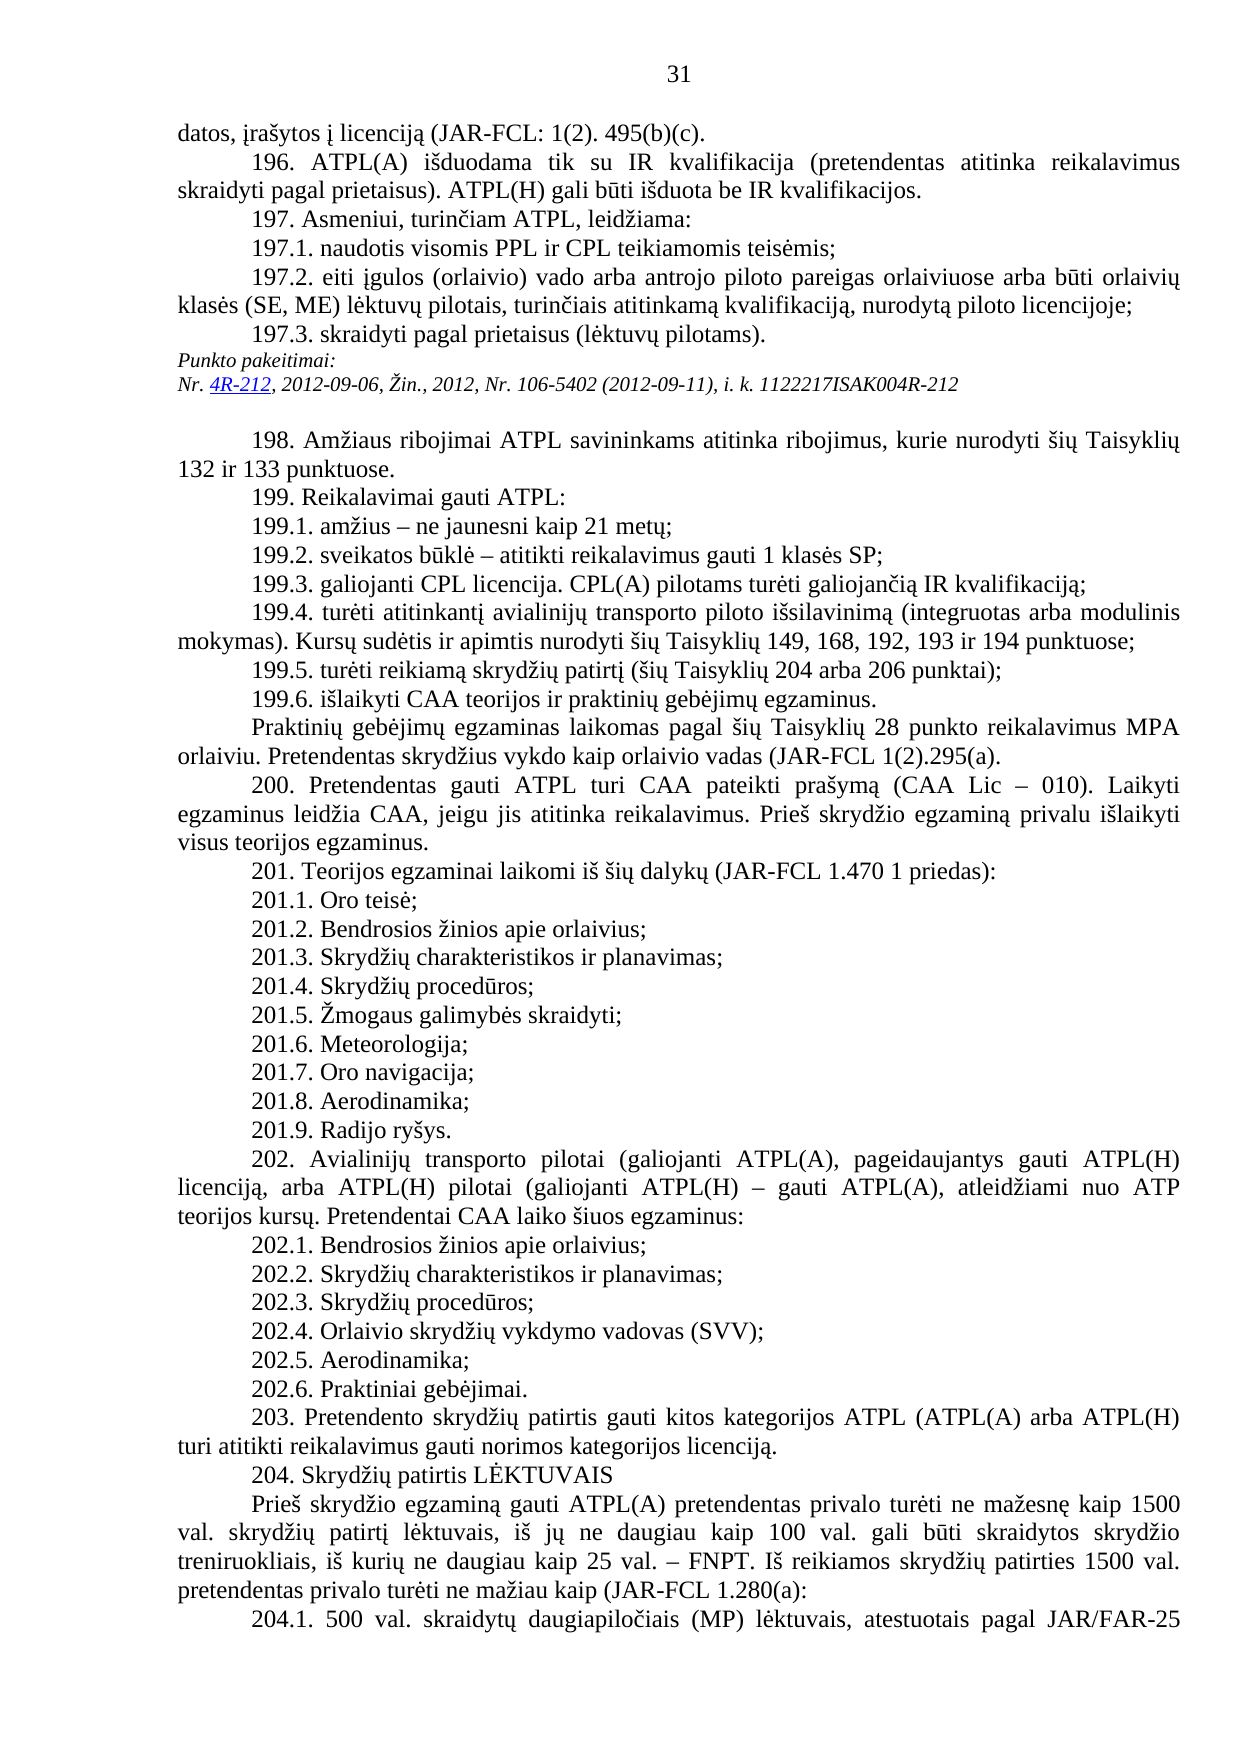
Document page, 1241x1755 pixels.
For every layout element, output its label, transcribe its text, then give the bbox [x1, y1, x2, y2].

text 201.1. Oro teisė; [177, 885, 1181, 914]
text 199.6. išlaikyti CAA teorijos ir praktinių gebėjimų egzaminus. [177, 684, 1181, 712]
text 197.3. skraidyti pagal prietaisus (lėktuvų pilotams). [177, 319, 1181, 348]
text 199.4. turėti atitinkantį avialinijų transporto piloto išsilavinimą (integruotas arba modulinis mokymas). Kursų sudėtis ir apimtis nurodyti šių Taisyklių 149, 168, 192, 193 ir 194 punktuose; [177, 597, 1181, 655]
text 203. Pretendento skrydžių patirtis gauti kitos kategorijos ATPL (ATPL(A) arba ATPL(H) turi atitikti reikalavimus gauti norimos kategorijos licenciją. [177, 1402, 1181, 1460]
text 204.1. 500 val. skraidytų daugiapiločiais (MP) lėktuvais, atestuotais pagal JAR/FAR-25 [177, 1604, 1181, 1632]
text 202.2. Skrydžių charakteristikos ir planavimas; [177, 1259, 1181, 1287]
text 199. Reikalavimai gauti ATPL: [177, 482, 1181, 511]
text 199.5. turėti reikiamą skrydžių patirtį (šių Taisyklių 204 arba 206 punktai); [177, 655, 1181, 684]
text Nr. 4R-212, 2012-09-06, Žin., 2012, Nr. 106-5402 (2012-09-11), i. k. 1122217ISAK004R-212 [177, 372, 1181, 396]
text 201.9. Radijo ryšys. [177, 1115, 1181, 1144]
text 204. Skrydžių patirtis LĖKTUVAIS [177, 1460, 1181, 1489]
text 202.4. Orlaivio skrydžių vykdymo vadovas (SVV); [177, 1316, 1181, 1345]
text 201.7. Oro navigacija; [177, 1057, 1181, 1086]
text Praktinių gebėjimų egzaminas laikomas pagal šių Taisyklių 28 punkto reikalavimus MPA orlaiviu. Pretendentas skrydžius vykdo kaip orlaivio vadas (JAR-FCL 1(2).295(a). [177, 712, 1181, 770]
text 197.2. eiti įgulos (orlaivio) vado arba antrojo piloto pareigas orlaiviuose arba būti orlaivių klasės (SE, ME) lėktuvų pilotais, turinčiais atitinkamą kvalifikaciją, nurodytą piloto licencijoje; [177, 262, 1181, 319]
text 201. Teorijos egzaminai laikomi iš šių dalykų (JAR-FCL 1.470 1 priedas): [177, 856, 1181, 885]
text 202.5. Aerodinamika; [177, 1345, 1181, 1374]
text 202.6. Praktiniai gebėjimai. [177, 1374, 1181, 1402]
text 199.2. sveikatos būklė – atitikti reikalavimus gauti 1 klasės SP; [177, 540, 1181, 569]
text 201.5. Žmogaus galimybės skraidyti; [177, 1000, 1181, 1029]
text 199.3. galiojanti CPL licencija. CPL(A) pilotams turėti galiojančią IR kvalifikaciją; [177, 569, 1181, 597]
text 201.2. Bendrosios žinios apie orlaivius; [177, 914, 1181, 942]
text 197.1. naudotis visomis PPL ir CPL teikiamomis teisėmis; [177, 233, 1181, 262]
text 202.1. Bendrosios žinios apie orlaivius; [177, 1230, 1181, 1259]
text 200. Pretendentas gauti ATPL turi CAA pateikti prašymą (CAA Lic – 010). Laikyti egzaminus leidžia CAA, jeigu jis atitinka reikalavimus. Prieš skrydžio egzaminą privalu išlaikyti visus teorijos egzaminus. [177, 770, 1181, 856]
text 198. Amžiaus ribojimai ATPL savininkams atitinka ribojimus, kurie nurodyti šių Taisyklių 132 ir 133 punktuose. [177, 425, 1181, 482]
text Punkto pakeitimai: [177, 348, 1181, 372]
text 201.3. Skrydžių charakteristikos ir planavimas; [177, 942, 1181, 971]
text 201.6. Meteorologija; [177, 1029, 1181, 1057]
text Prieš skrydžio egzaminą gauti ATPL(A) pretendentas privalo turėti ne mažesnę kaip 1500 val. skrydžių patirtį lėktuvais, iš jų ne daugiau kaip 100 val. gali būti skraidytos skrydžio treniruokliais, iš kurių ne daugiau kaip 25 val. – FNPT. Iš reikiamos skrydžių patirties 1500 val. pretendentas privalo turėti ne mažiau kaip (JAR-FCL 1.280(a): [177, 1489, 1181, 1604]
text 201.4. Skrydžių procedūros; [177, 971, 1181, 1000]
text 202. Avialinijų transporto pilotai (galiojanti ATPL(A), pageidaujantys gauti ATPL(H) licenciją, arba ATPL(H) pilotai (galiojanti ATPL(H) – gauti ATPL(A), atleidžiami nuo ATP teorijos kursų. Pretendentai CAA laiko šiuos egzaminus: [177, 1144, 1181, 1230]
text 197. Asmeniui, turinčiam ATPL, leidžiama: [177, 204, 1181, 233]
text 196. ATPL(A) išduodama tik su IR kvalifikacija (pretendentas atitinka reikalavimus skraidyti pagal prietaisus). ATPL(H) gali būti išduota be IR kvalifikacijos. [177, 147, 1181, 204]
text 202.3. Skrydžių procedūros; [177, 1287, 1181, 1316]
text datos, įrašytos į licenciją (JAR-FCL: 1(2). 495(b)(c). [177, 118, 1181, 147]
text 201.8. Aerodinamika; [177, 1086, 1181, 1115]
text 199.1. amžius – ne jaunesni kaip 21 metų; [177, 511, 1181, 540]
